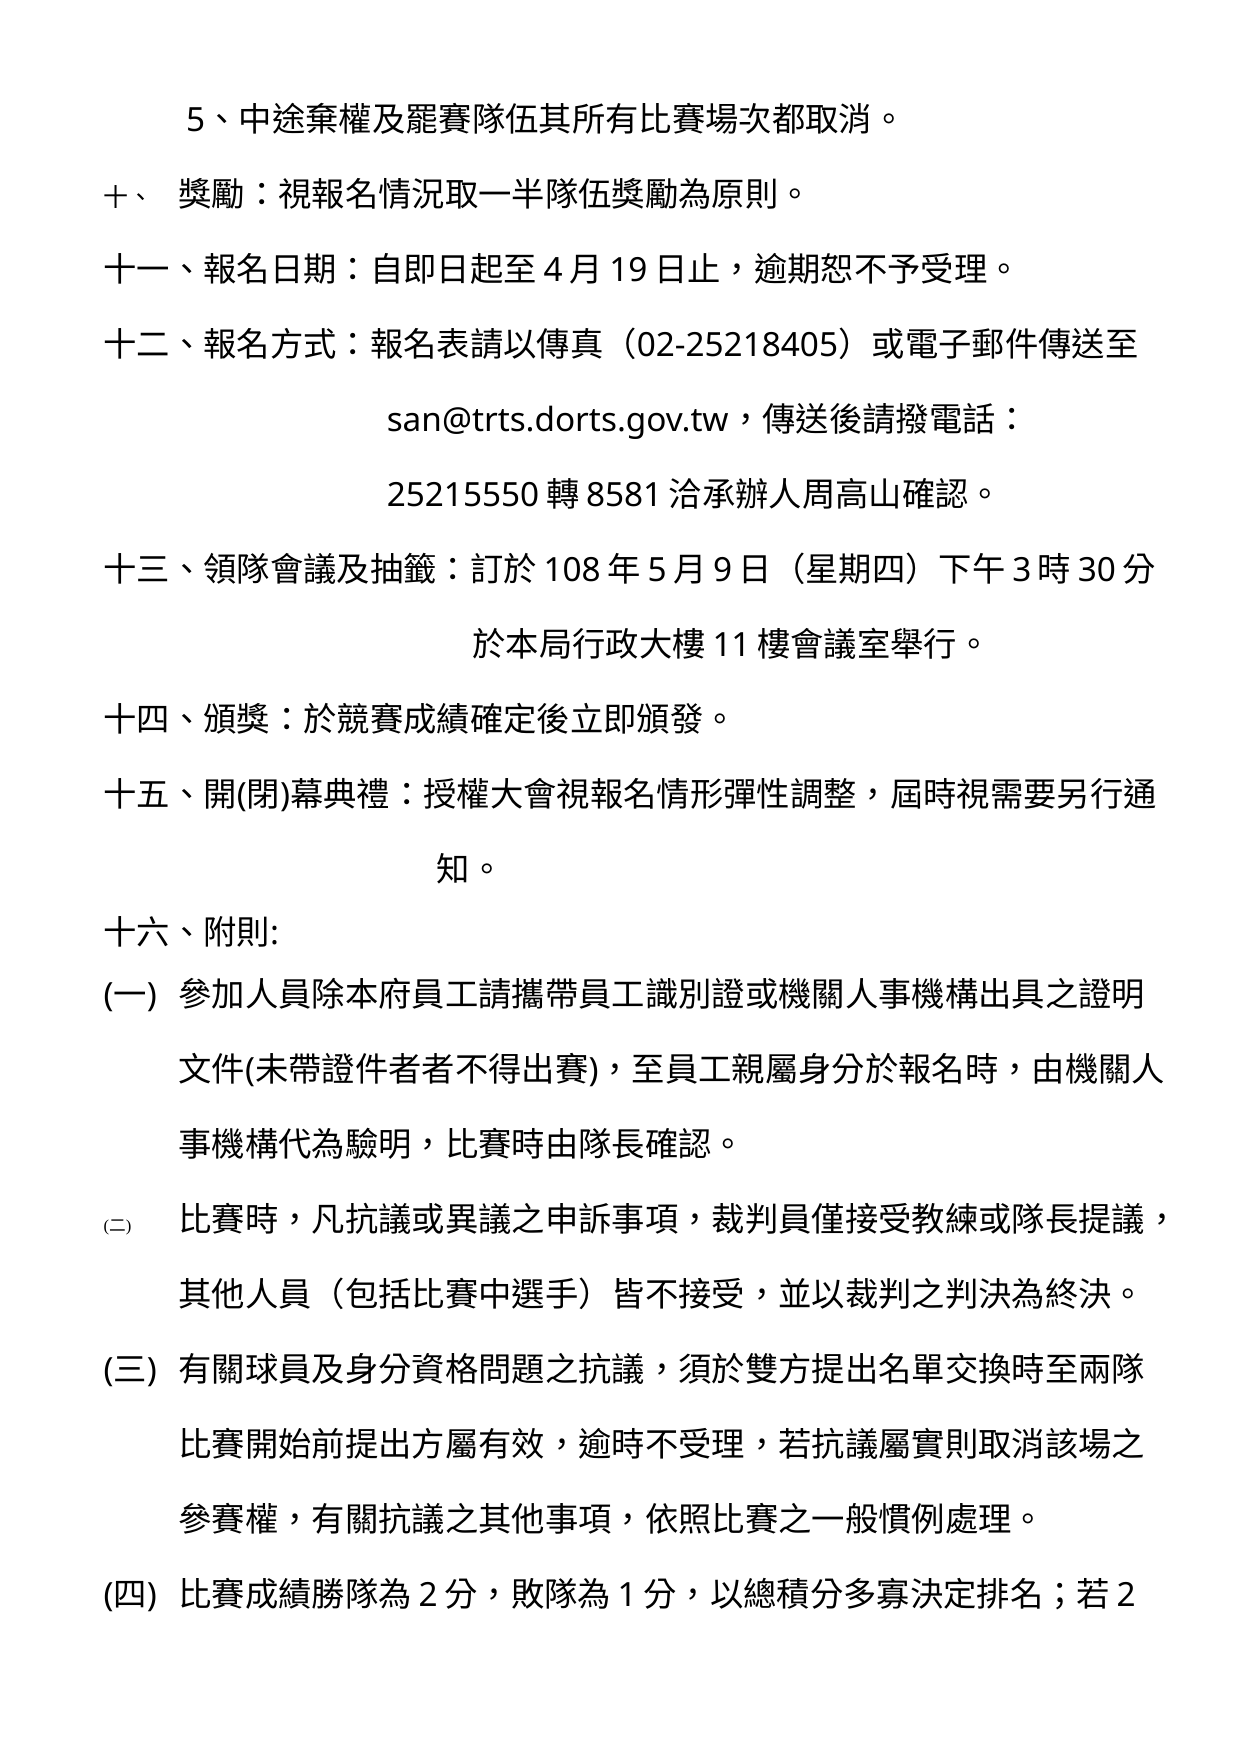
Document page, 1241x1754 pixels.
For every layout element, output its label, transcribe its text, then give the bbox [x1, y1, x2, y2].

text 十六、附則: [103, 904, 1166, 954]
text 十一、報名日期：自即日起至4月19日止，逾期恕不予受理。 [103, 229, 1166, 304]
list 比賽成績勝隊為2分，敗隊為1分，以總積分多寡決定排名；若2 [103, 1554, 1166, 1629]
text 5、中途棄權及罷賽隊伍其所有比賽場次都取消。 [94, 79, 1166, 154]
text 十四、頒獎：於競賽成績確定後立即頒發。 [103, 679, 1166, 754]
list 參加人員除本府員工請攜帶員工識別證或機關人事機構出具之證明文件(未帶證件者者不得出賽)，至員工親屬身分於報名時，由機關人事機構代為驗明，比賽時由隊長確認。 [103, 954, 1166, 1179]
list 比賽時，凡抗議或異議之申訴事項，裁判員僅接受教練或隊長提議，其他人員（包括比賽中選手）皆不接受，並以裁判之判決為終決。 [103, 1179, 1166, 1329]
text 十二、報名方式：報名表請以傳真（02-25218405）或電子郵件傳送至san@trts.dorts.gov.tw，傳送後請撥電話：25215550轉8581洽承辦人周高山確認。 [103, 304, 1166, 529]
list 有關球員及身分資格問題之抗議，須於雙方提出名單交換時至兩隊比賽開始前提出方屬有效，逾時不受理，若抗議屬實則取消該場之參賽權，有關抗議之其他事項，依照比賽之一般慣例處理。 [103, 1329, 1166, 1554]
text 十三、領隊會議及抽籤：訂於108年5月9日（星期四）下午3時30分於本局行政大樓11樓會議室舉行。 [103, 529, 1166, 679]
list 獎勵：視報名情況取一半隊伍獎勵為原則。 [103, 154, 1166, 229]
text 十五、開(閉)幕典禮：授權大會視報名情形彈性調整，屆時視需要另行通知。 [103, 754, 1166, 904]
